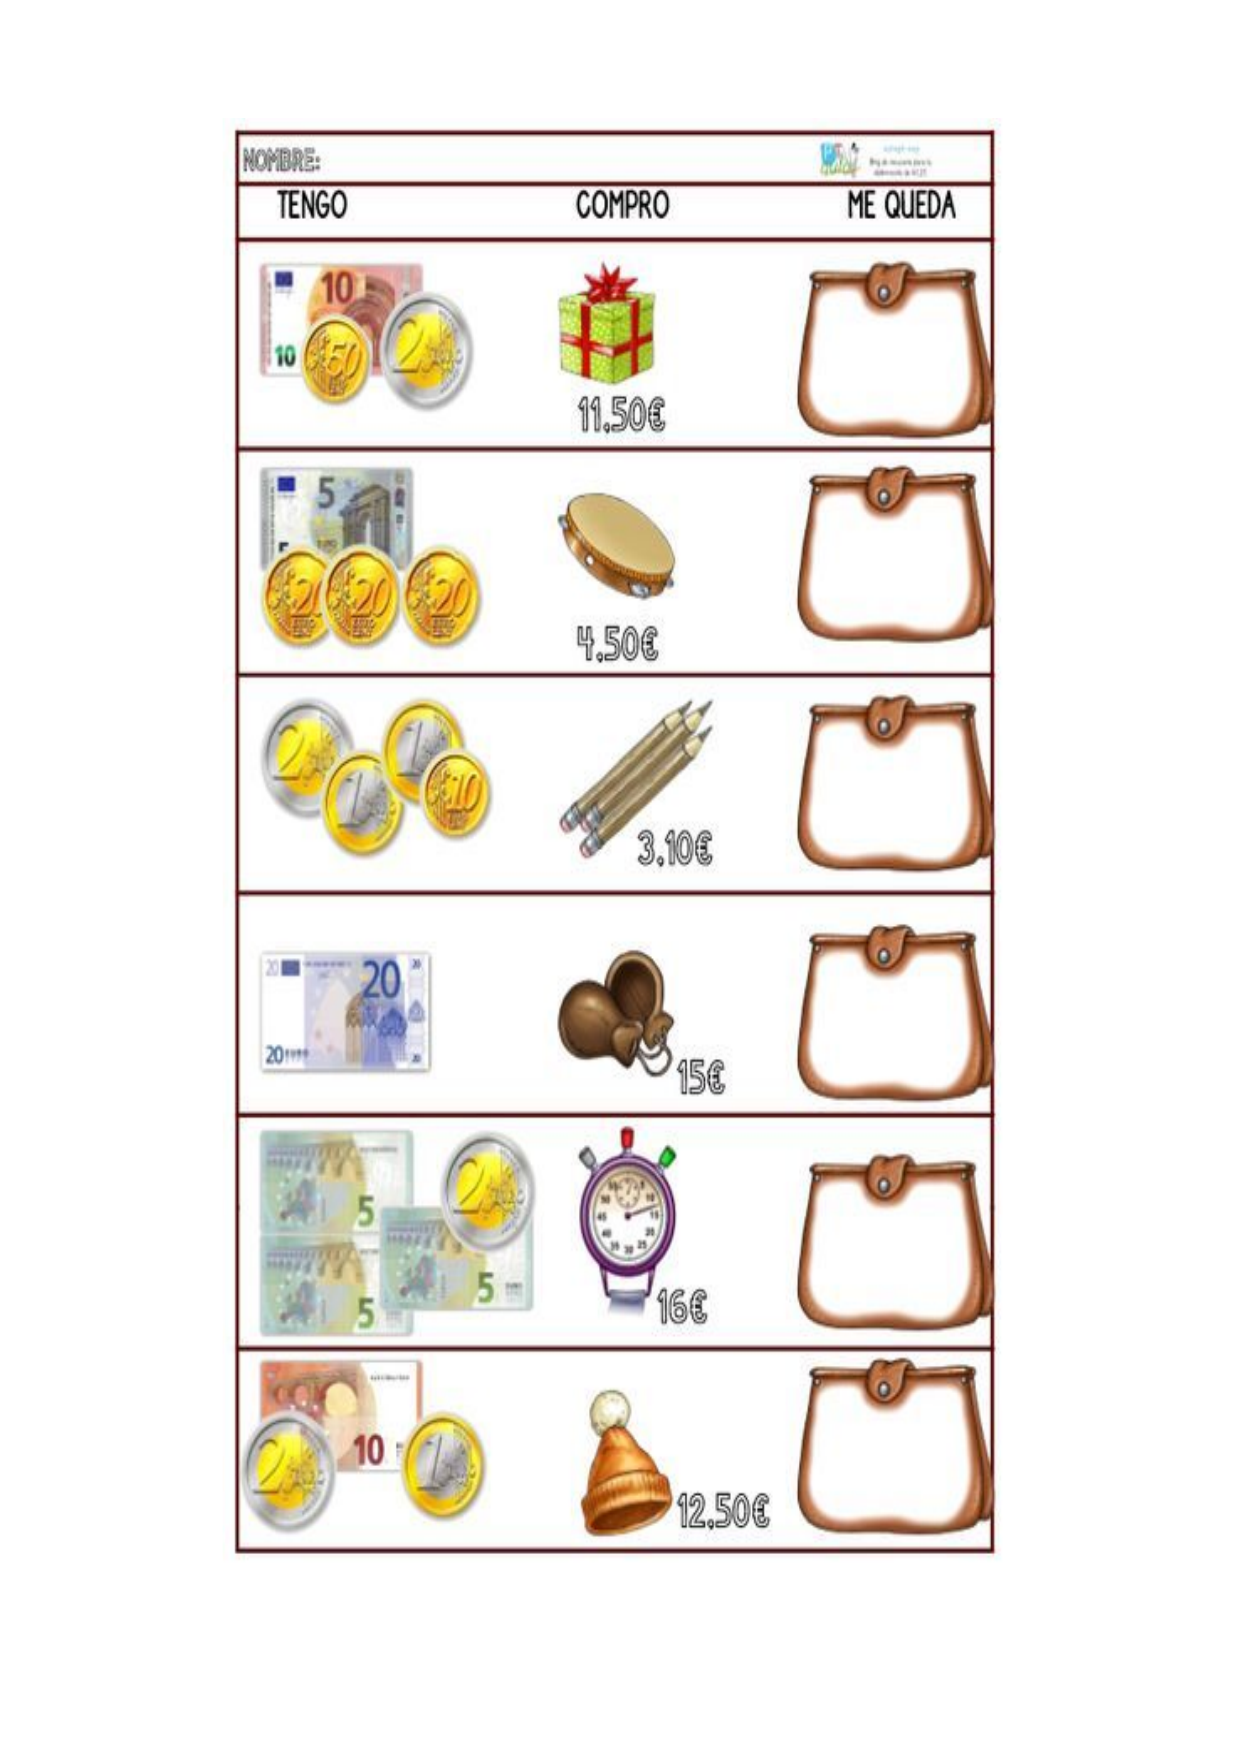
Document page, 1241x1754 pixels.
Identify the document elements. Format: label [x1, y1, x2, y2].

picture [222, 118, 1018, 1584]
